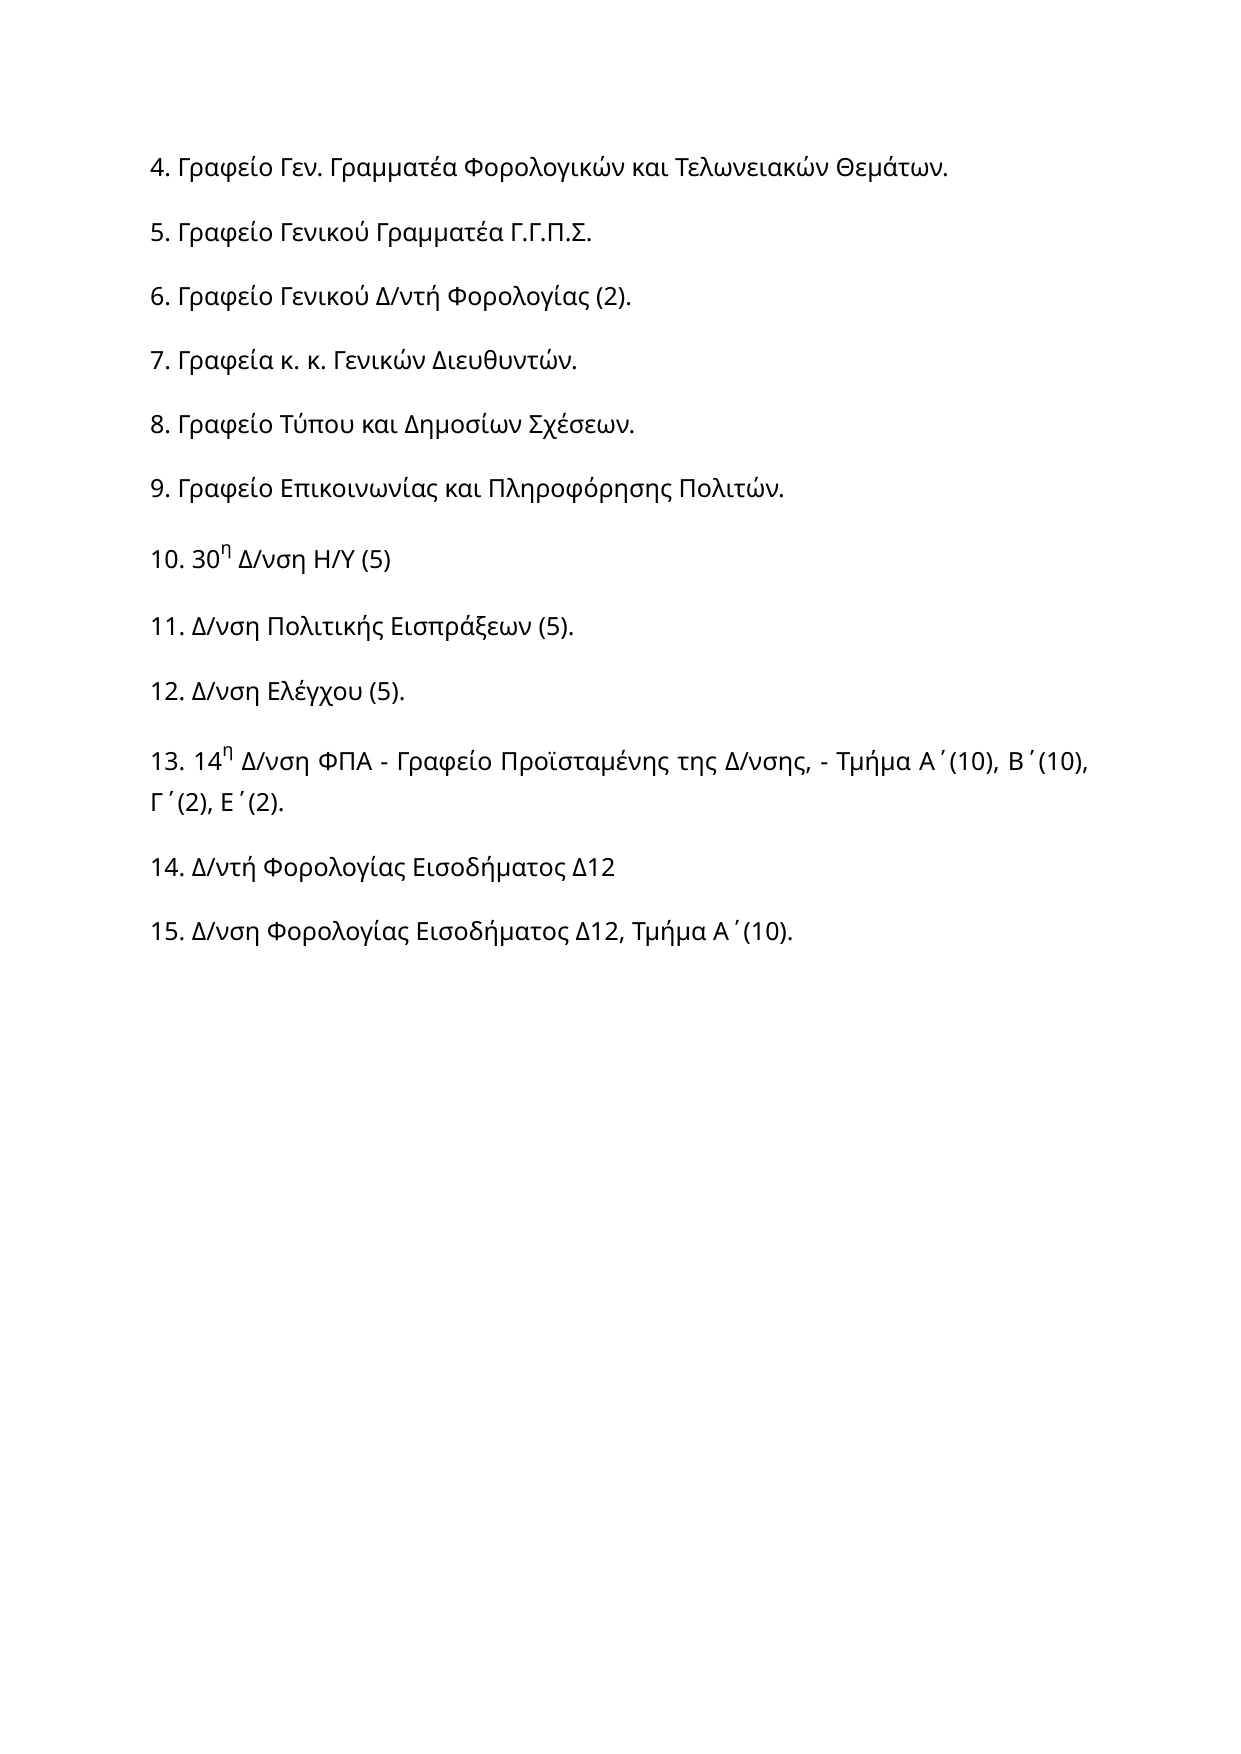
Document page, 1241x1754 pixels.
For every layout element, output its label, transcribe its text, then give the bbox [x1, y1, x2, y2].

text 11. Δ/νση Πολιτικής Εισπράξεων (5). [150, 609, 1090, 643]
text 14. Δ/ντή Φορολογίας Εισοδήματος Δ12 [150, 849, 1090, 883]
text 12. Δ/νση Ελέγχου (5). [150, 673, 1090, 707]
text 9. Γραφείο Επικοινωνίας και Πληροφόρησης Πολιτών. [150, 471, 1090, 505]
text 13. 14η Δ/νση ΦΠΑ - Γραφείο Προϊσταμένης της Δ/νσης, - Τμήμα Α΄(10), Β΄(10), Γ΄(2), Ε΄(2). [150, 737, 1090, 819]
text 7. Γραφεία κ. κ. Γενικών Διευθυντών. [150, 342, 1090, 377]
text 5. Γραφείο Γενικού Γραμματέα Γ.Γ.Π.Σ. [150, 214, 1090, 248]
text 8. Γραφείο Τύπου και Δημοσίων Σχέσεων. [150, 407, 1090, 441]
text 15. Δ/νση Φορολογίας Εισοδήματος Δ12, Τμήμα Α΄(10). [150, 913, 1090, 947]
text 6. Γραφείο Γενικού Δ/ντή Φορολογίας (2). [150, 278, 1090, 312]
text 10. 30η Δ/νση Η/Υ (5) [150, 535, 1090, 578]
text 4. Γραφείο Γεν. Γραμματέα Φορολογικών και Τελωνειακών Θεμάτων. [150, 150, 1090, 184]
